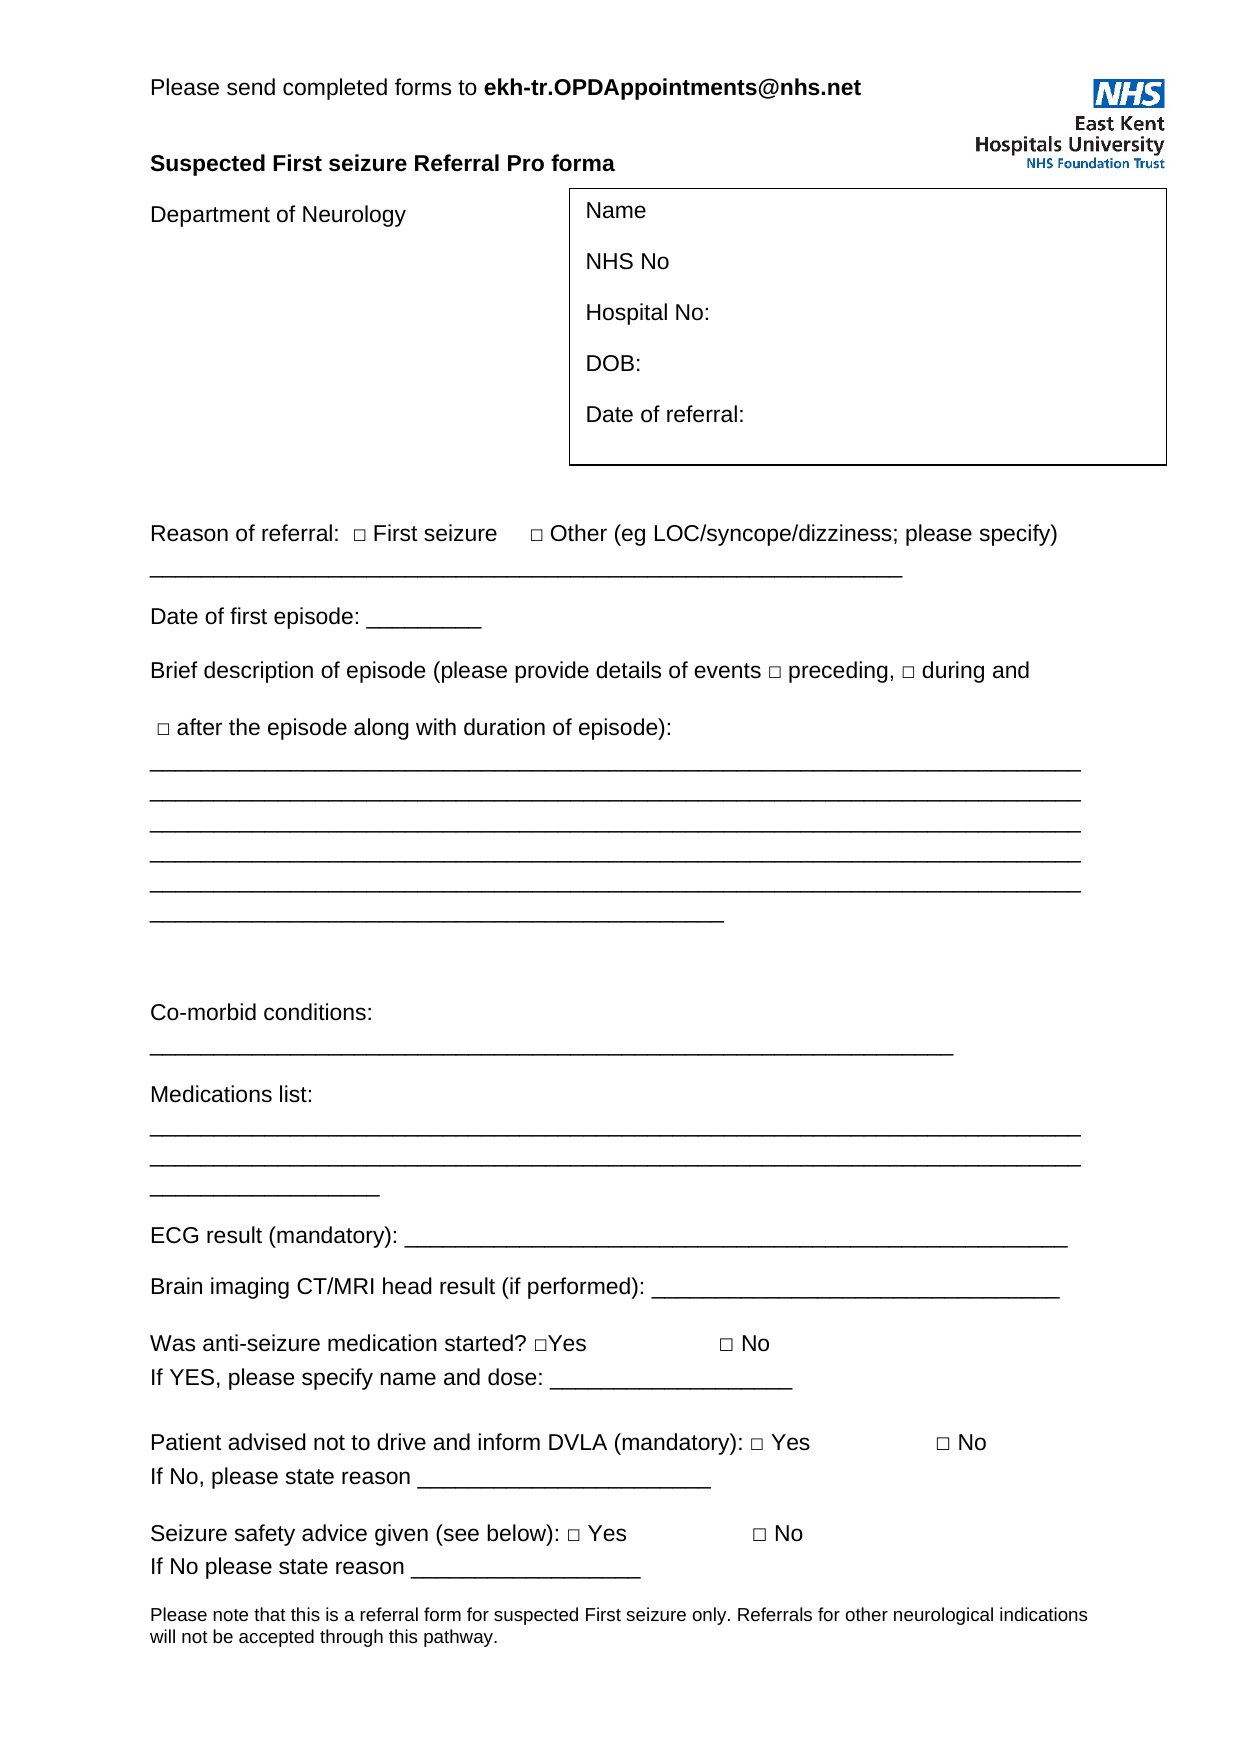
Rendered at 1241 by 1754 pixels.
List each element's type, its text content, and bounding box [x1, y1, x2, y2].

text If YES, please specify name and dose: ___________________ [150, 1363, 1090, 1390]
text Reason of referral: ☐ First seizure ☐ Other (eg LOC/syncope/dizziness; please specify) ___________________________________________________________ [150, 517, 1090, 579]
text Brain imaging CT/MRI head result (if performed): ________________________________ [150, 1273, 1090, 1300]
text If No, please state reason _______________________ [150, 1463, 1090, 1489]
text Name [585, 197, 1151, 223]
text Co-morbid conditions: _______________________________________________________________ [150, 999, 1090, 1056]
text Brief description of episode (please provide details of events ☐ preceding, ☐ during and [150, 654, 1090, 686]
text NHS No [585, 248, 1151, 274]
text ☐ after the episode along with duration of episode): __________________________________________________________________________________________________________________________________________________________________________________________________________________________________________________________________________________________________________________________________________________________________________________________________________________________ [150, 711, 1090, 924]
text Medications list: ____________________________________________________________________________________________________________________________________________________________________ [150, 1081, 1090, 1198]
text If No please state reason __________________ [150, 1553, 1090, 1580]
text [570, 189, 1166, 464]
text Hospital No: [585, 299, 1151, 325]
text Date of first episode: _________ [150, 603, 1090, 630]
text Date of referral: [585, 401, 1151, 427]
text Department of Neurology [150, 201, 569, 227]
text ECG result (mandatory): ____________________________________________________ [150, 1222, 1090, 1249]
text DOB: [585, 350, 1151, 376]
text Patient advised not to drive and inform DVLA (mandatory): ☐ Yes ☐ No [150, 1424, 1090, 1458]
text Was anti-seizure medication started? ☐Yes ☐ No [150, 1324, 1090, 1358]
text Suspected First seizure Referral Pro forma [150, 150, 863, 176]
text Seizure safety advice given (see below): ☐ Yes ☐ No [150, 1514, 1090, 1548]
